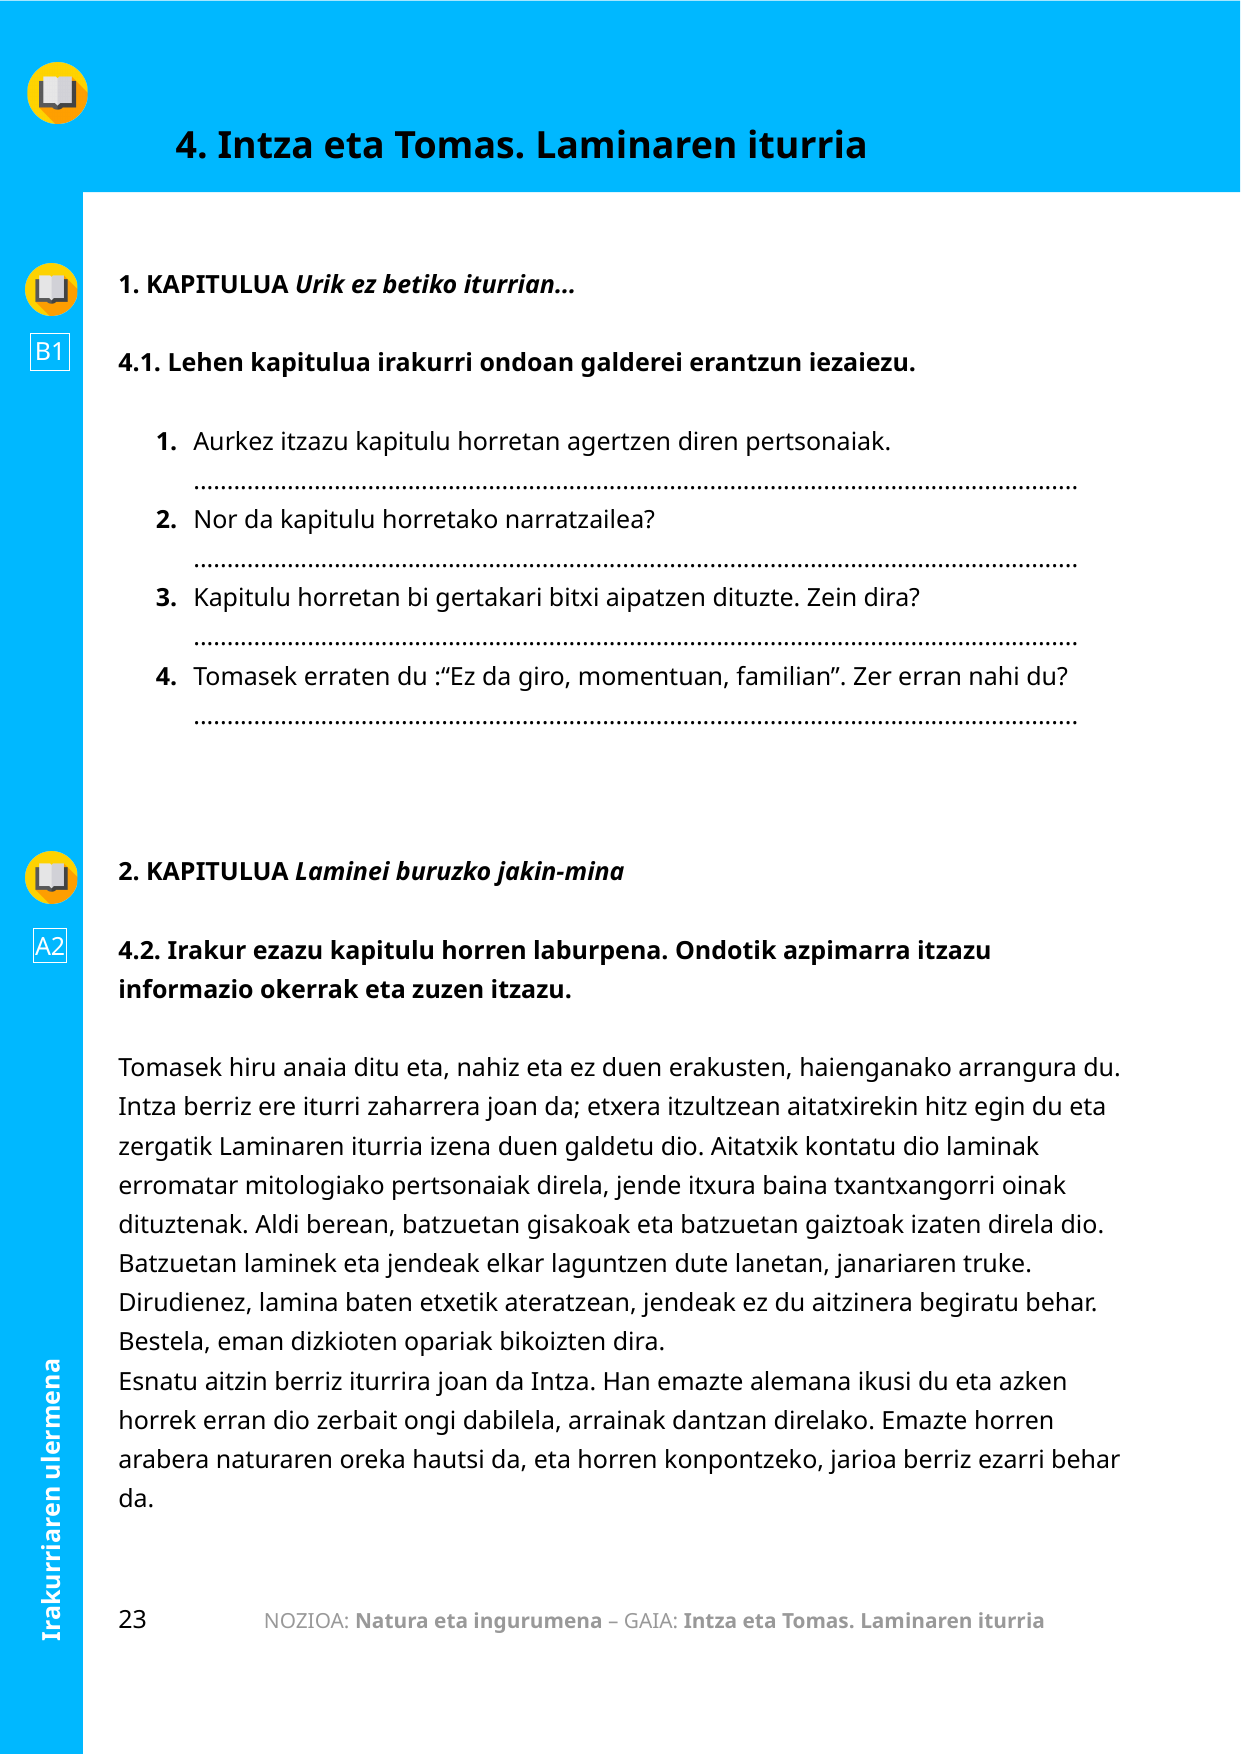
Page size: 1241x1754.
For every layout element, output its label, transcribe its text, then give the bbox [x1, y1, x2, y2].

list .................................................................................................................................... [156, 619, 1122, 653]
list Aurkez itzazu kapitulu horretan agertzen diren pertsonaiak. [156, 423, 1122, 457]
text Intza berriz ere iturri zaharrera joan da; etxera itzultzean aitatxirekin hitz egin du eta zergatik Laminaren iturria izena duen galdetu dio. Aitatxik kontatu dio laminak erromatar mitologiako pertsonaiak direla, jende itxura baina txantxangorri oinak dituztenak. Aldi berean, batzuetan gisakoak eta batzuetan gaiztoak izaten direla dio. Batzuetan laminek eta jendeak elkar laguntzen dute lanetan, janariaren truke. Dirudienez, lamina baten etxetik ateratzean, jendeak ez du aitzinera begiratu behar. Bestela, eman dizkioten opariak bikoizten dira. [118, 1089, 1122, 1358]
list .................................................................................................................................... [156, 697, 1122, 731]
list .................................................................................................................................... [156, 462, 1122, 496]
text 4.2. Irakur ezazu kapitulu horren laburpena. Ondotik azpimarra itzazu informazio okerrak eta zuzen itzazu. [118, 932, 1122, 1006]
picture [26, 264, 77, 315]
text 1. KAPITULUA Urik ez betiko iturrian... [118, 267, 1122, 301]
text Esnatu aitzin berriz iturrira joan da Intza. Han emazte alemana ikusi du eta azken horrek erran dio zerbait ongi dabilela, arrainak dantzan direlako. Emazte horren arabera naturaren oreka hautsi da, eta horren konpontzeko, jarioa berriz ezarri behar da. [118, 1363, 1122, 1515]
text Tomasek hiru anaia ditu eta, nahiz eta ez duen erakusten, haienganako arrangura du. [118, 1050, 1122, 1084]
picture [28, 63, 87, 123]
text 2. KAPITULUA Laminei buruzko jakin-mina [118, 854, 1122, 888]
list .................................................................................................................................... [156, 541, 1122, 575]
list Kapitulu horretan bi gertakari bitxi aipatzen dituzte. Zein dira? [156, 580, 1122, 614]
text 4.1. Lehen kapitulua irakurri ondoan galderei erantzun iezaiezu. [118, 345, 1122, 379]
picture [26, 852, 77, 903]
list Tomasek erraten du :“Ez da giro, momentuan, familian”. Zer erran nahi du? [156, 658, 1122, 692]
list Nor da kapitulu horretako narratzailea? [156, 502, 1122, 536]
